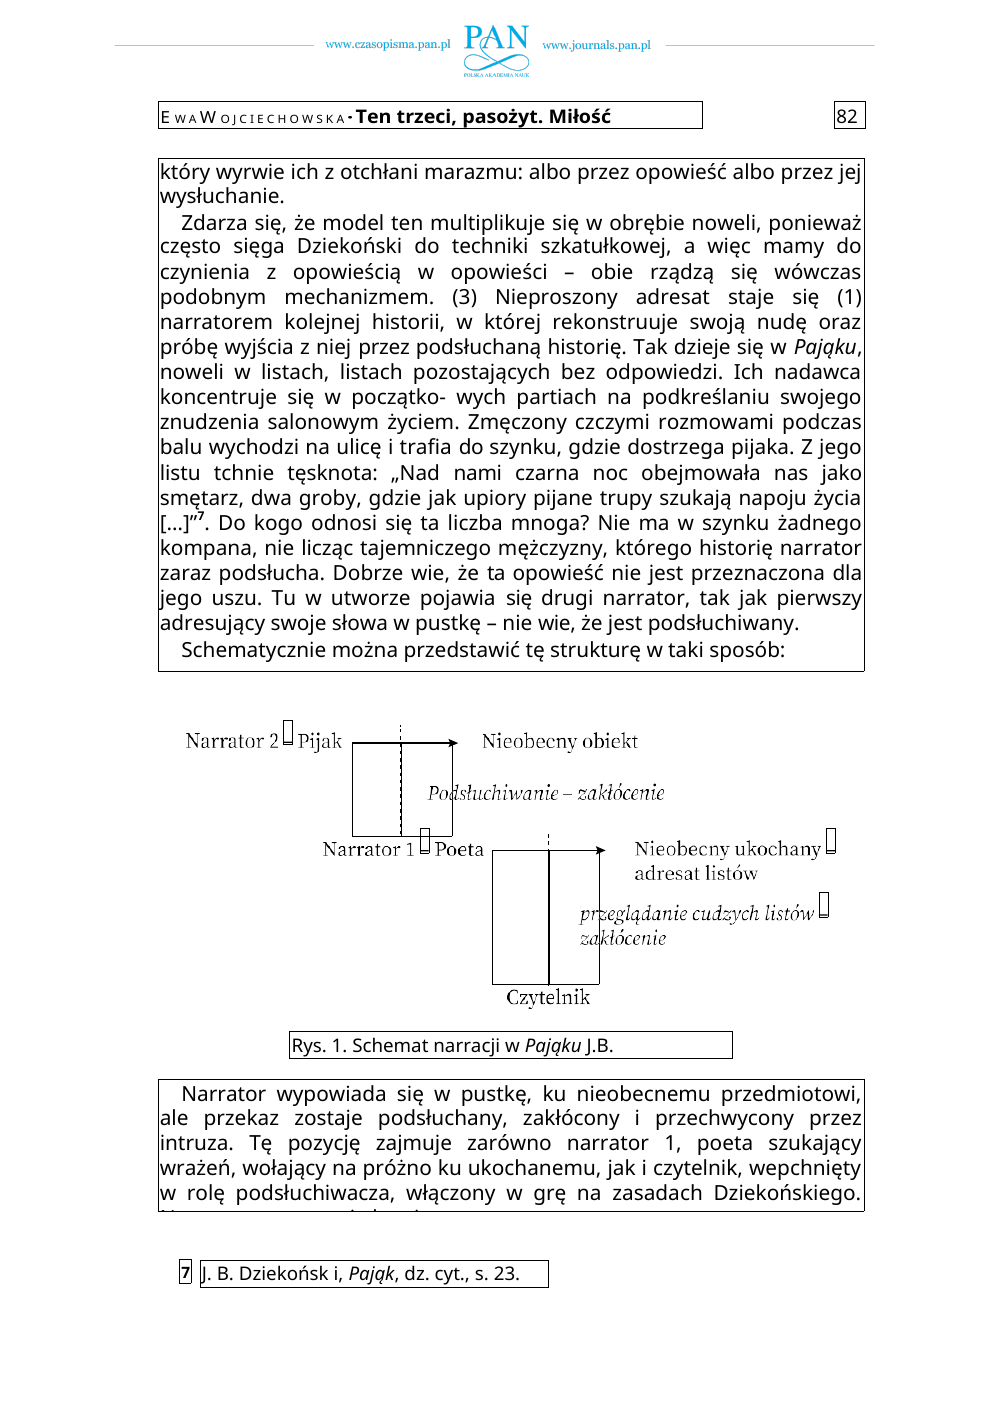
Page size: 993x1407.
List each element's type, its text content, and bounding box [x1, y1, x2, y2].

text Narrator wypowiada się w pustkę, ku nieobecnemu przedmiotowi, ale przekaz zostaje podsłuchany, zakłócony i przechwycony przez intruza. Tę pozycję zajmuje zarówno narrator 1, poeta szukający wrażeń, wołający na próżno ku ukochanemu, jak i czytelnik, wepchnięty w rolę podsłuchiwacza, włączony w grę na zasadach Dziekońskiego. Narratorzy rezygnują bowiem [159, 1081, 862, 1211]
text Schematycznie można przedstawić tę strukturę w taki sposób: [181, 637, 864, 663]
text Zdarza się, że model ten multiplikuje się w obrębie noweli, ponieważ często sięga Dziekoński do techniki szkatułkowej, a więc mamy do czynienia z opowieścią w opowieści – obie rządzą się wówczas podobnym mechanizmem. (3) Nieproszony adresat staje się (1) narratorem kolejnej historii, w której rekonstruuje swoją nudę oraz próbę wyjścia z niej przez podsłuchaną historię. Tak dzieje się w Pająku, noweli w listach, listach pozostających bez odpowiedzi. Ich nadawca koncentruje się w początko- wych partiach na podkreślaniu swojego znudzenia salonowym życiem. Zmęczony czczymi rozmowami podczas balu wychodzi na ulicę i trafia do szynku, gdzie dostrzega pijaka. Z jego listu tchnie tęsknota: „Nad nami czarna noc obejmowała nas jako smętarz, dwa groby, gdzie jak upiory pijane trupy szukają napoju życia […]”7. Do kogo odnosi się ta liczba mnoga? Nie ma w szynku żadnego kompana, nie licząc tajemniczego mężczyzny, którego historię narrator zaraz podsłucha. Dobrze wie, że ta opowieść nie jest przeznaczona dla jego uszu. Tu w utworze pojawia się drugi narrator, tak jak pierwszy adresujący swoje słowa w pustkę – nie wie, że jest podsłuchiwany. [159, 210, 862, 637]
picture [114, 25, 875, 77]
picture [472, 28, 477, 36]
picture [513, 25, 524, 39]
picture [186, 733, 278, 748]
picture [563, 783, 664, 800]
text który wyrwie ich z otchłani marazmu: albo przez opowieść albo przez jej wysłuchanie. [159, 160, 862, 210]
picture [507, 988, 590, 1009]
picture [435, 842, 484, 856]
text E W A W O J C I E C H O W S K A ● Ten trzeci, pasożyt. Miłość romantyczna... [160, 103, 702, 128]
text 823 [836, 103, 865, 128]
picture [427, 784, 558, 800]
picture [635, 840, 821, 880]
text Rys. 1. Schemat narracji w Pająku J.B. Dziekońskiego (A) [291, 1033, 732, 1058]
picture [578, 904, 814, 945]
text 7 [181, 1261, 191, 1283]
text J. B. Dziekońsk i, Pająk, dz. cyt., s. 23. [202, 1261, 548, 1285]
picture [323, 842, 414, 856]
picture [298, 732, 342, 753]
picture [482, 732, 638, 753]
